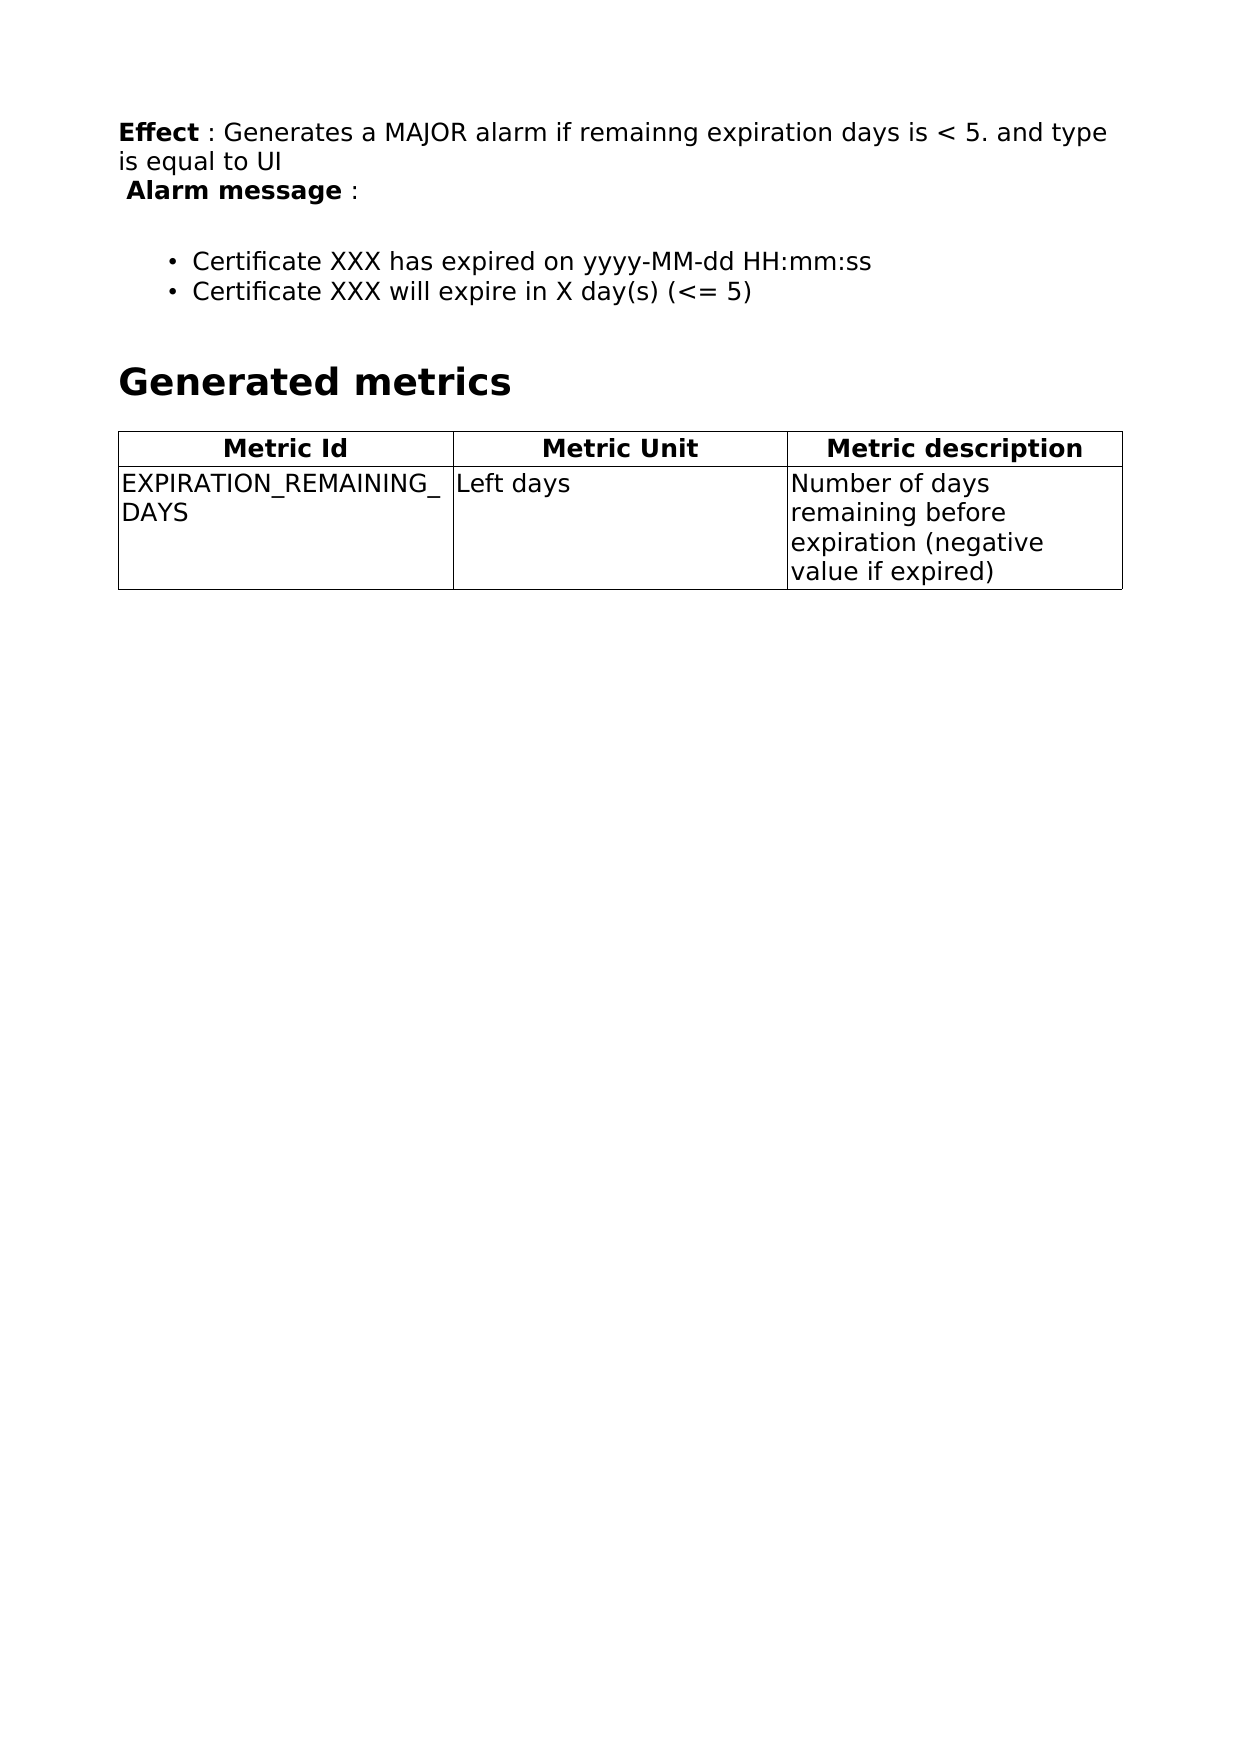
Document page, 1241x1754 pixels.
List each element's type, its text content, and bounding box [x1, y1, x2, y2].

table_header Metric Unit [454, 432, 787, 466]
table_header Metric description [788, 432, 1122, 466]
table_header Metric Id [119, 432, 453, 466]
list Certificate XXX has expired on yyyy-MM-dd HH:mm:ss [177, 248, 1122, 277]
table_cell Number of days remaining before expiration (negative value if expired) [788, 467, 1122, 589]
list Certificate XXX will expire in X day(s) (<= 5) [177, 277, 1122, 306]
text Effect : Generates a MAJOR alarm if remainng expiration days is < 5. and type is equal to UI Alarm message : [118, 118, 1122, 206]
table_cell EXPIRATION_REMAINING_DAYS [119, 467, 453, 589]
subtitle Generated metrics [118, 360, 1122, 404]
table_cell Left days [454, 467, 787, 589]
